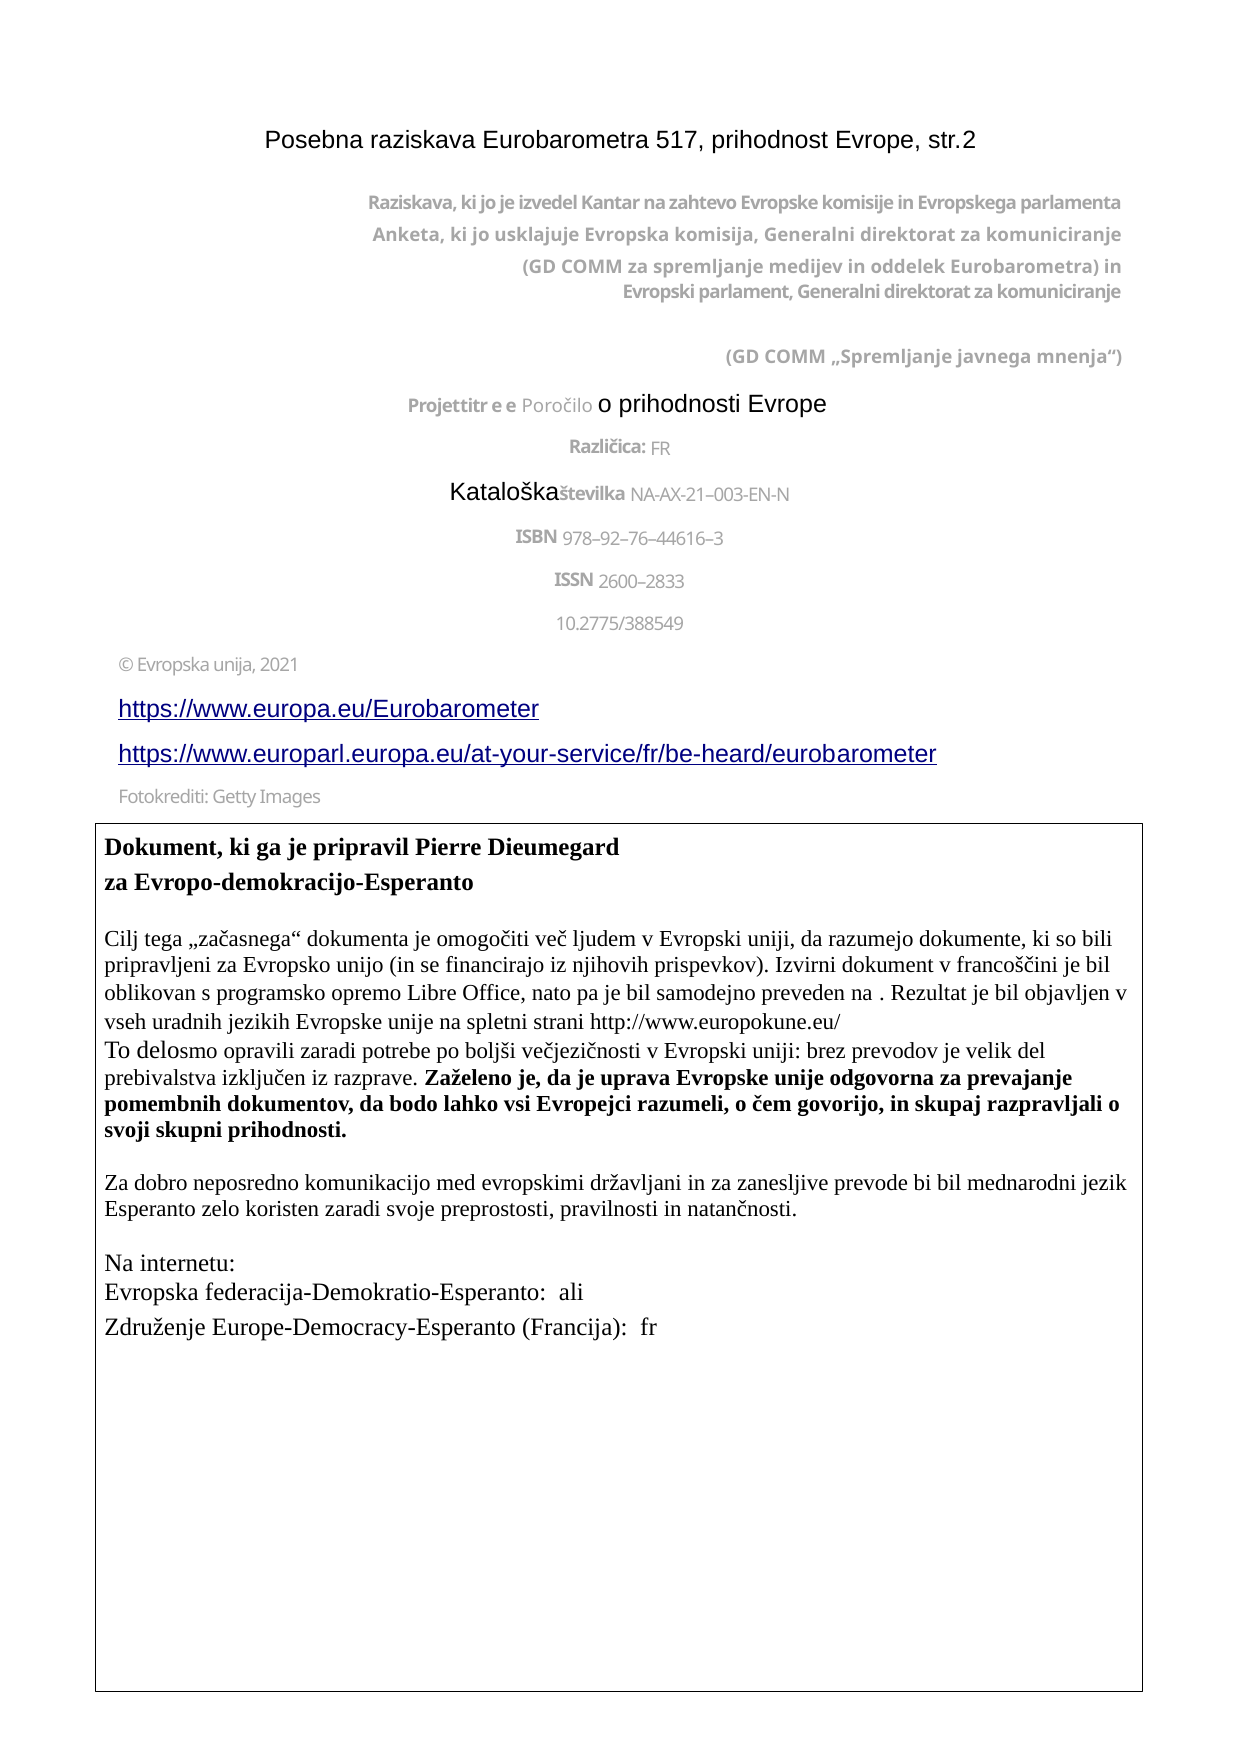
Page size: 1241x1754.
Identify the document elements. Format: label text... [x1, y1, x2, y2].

text https://www.europa.eu/Eurobarometer [118, 693, 1122, 722]
text Anketa, ki jo usklajuje Evropska komisija, Generalni direktorat za komuniciranje [118, 221, 1122, 247]
text https://www.europarl.europa.eu/at-your-service/fr/be-heard/eurobarometer [118, 738, 1122, 767]
text Različica: FR [118, 434, 1122, 461]
text 10.2775/388549 [118, 610, 1122, 636]
text Evropski parlament, Generalni direktorat za komuniciranje [118, 279, 1122, 304]
text ISSN 2600–2833 [118, 567, 1122, 594]
text (GD COMM za spremljanje medijev in oddelek Eurobarometra) in [118, 253, 1122, 279]
text Fotokrediti: Getty Images [118, 783, 1122, 809]
text Kataloškaštevilka NA-AX-21–003-EN-N [118, 477, 1122, 507]
text Projettitr e e Poročilo o prihodnosti Evrope [118, 389, 1116, 417]
text © Evropska unija, 2021 [118, 652, 1122, 677]
text Raziskava, ki jo je izvedel Kantar na zahtevo Evropske komisije in Evropskega parlamenta [118, 189, 1122, 215]
text (GD COMM „Spremljanje javnega mnenja“) [118, 326, 1122, 372]
text ISBN 978–92–76–44616–3 [118, 523, 1122, 551]
